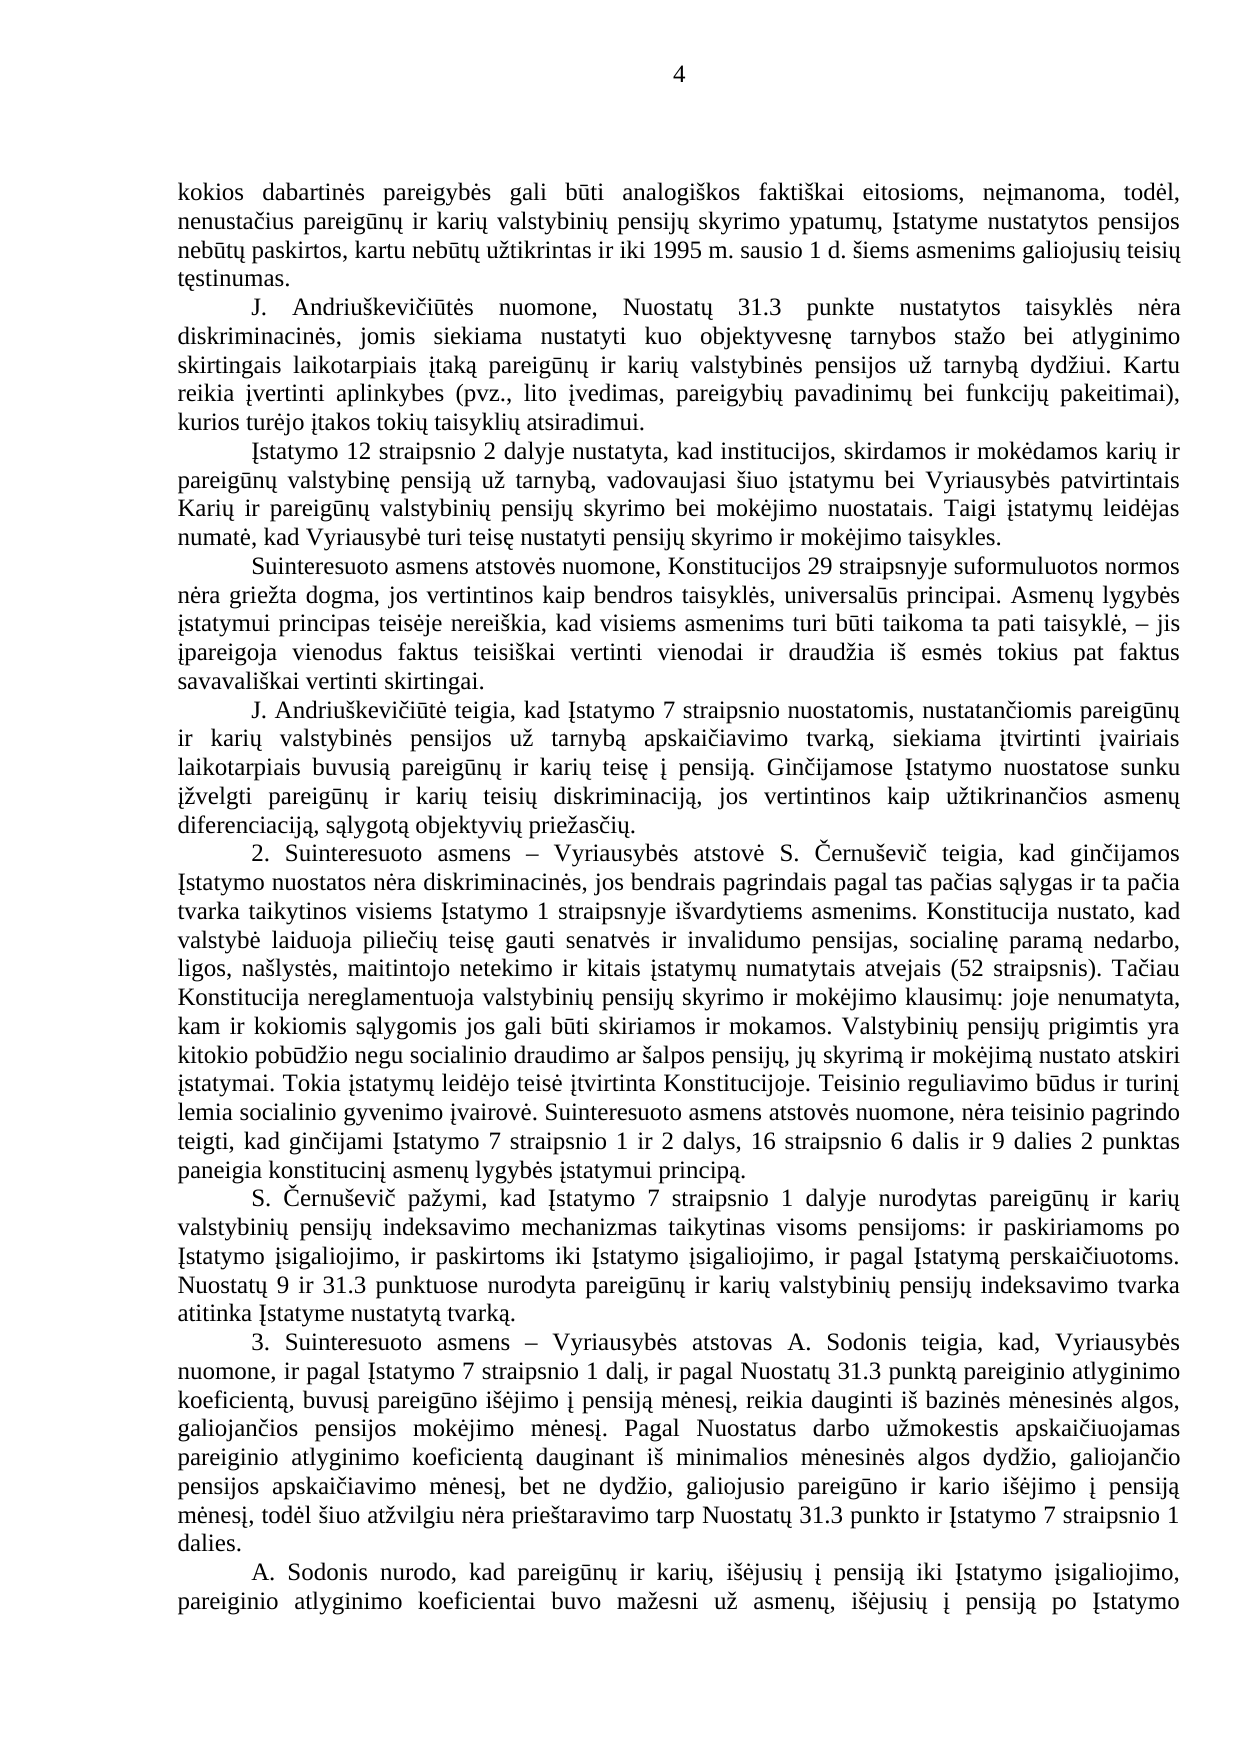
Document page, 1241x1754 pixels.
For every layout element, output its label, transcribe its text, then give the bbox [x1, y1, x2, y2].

text kokios dabartinės pareigybės gali būti analogiškos faktiškai eitosioms, neįmanoma, todėl, nenustačius pareigūnų ir karių valstybinių pensijų skyrimo ypatumų, Įstatyme nustatytos pensijos nebūtų paskirtos, kartu nebūtų užtikrintas ir iki 1995 m. sausio 1 d. šiems asmenims galiojusių teisių tęstinumas. [177, 177, 1181, 292]
text A. Sodonis nurodo, kad pareigūnų ir karių, išėjusių į pensiją iki Įstatymo įsigaliojimo, pareiginio atlyginimo koeficientai buvo mažesni už asmenų, išėjusių į pensiją po Įstatymo [177, 1557, 1181, 1615]
text Įstatymo 12 straipsnio 2 dalyje nustatyta, kad institucijos, skirdamos ir mokėdamos karių ir pareigūnų valstybinę pensiją už tarnybą, vadovaujasi šiuo įstatymu bei Vyriausybės patvirtintais Karių ir pareigūnų valstybinių pensijų skyrimo bei mokėjimo nuostatais. Taigi įstatymų leidėjas numatė, kad Vyriausybė turi teisę nustatyti pensijų skyrimo ir mokėjimo taisykles. [177, 436, 1181, 551]
text S. Černuševič pažymi, kad Įstatymo 7 straipsnio 1 dalyje nurodytas pareigūnų ir karių valstybinių pensijų indeksavimo mechanizmas taikytinas visoms pensijoms: ir paskiriamoms po Įstatymo įsigaliojimo, ir paskirtoms iki Įstatymo įsigaliojimo, ir pagal Įstatymą perskaičiuotoms. Nuostatų 9 ir 31.3 punktuose nurodyta pareigūnų ir karių valstybinių pensijų indeksavimo tvarka atitinka Įstatyme nustatytą tvarką. [177, 1183, 1181, 1327]
text Suinteresuoto asmens atstovės nuomone, Konstitucijos 29 straipsnyje suformuluotos normos nėra griežta dogma, jos vertintinos kaip bendros taisyklės, universalūs principai. Asmenų lygybės įstatymui principas teisėje nereiškia, kad visiems asmenims turi būti taikoma ta pati taisyklė, – jis įpareigoja vienodus faktus teisiškai vertinti vienodai ir draudžia iš esmės tokius pat faktus savavališkai vertinti skirtingai. [177, 551, 1181, 695]
text J. Andriuškevičiūtė teigia, kad Įstatymo 7 straipsnio nuostatomis, nustatančiomis pareigūnų ir karių valstybinės pensijos už tarnybą apskaičiavimo tvarką, siekiama įtvirtinti įvairiais laikotarpiais buvusią pareigūnų ir karių teisę į pensiją. Ginčijamose Įstatymo nuostatose sunku įžvelgti pareigūnų ir karių teisių diskriminaciją, jos vertintinos kaip užtikrinančios asmenų diferenciaciją, sąlygotą objektyvių priežasčių. [177, 695, 1181, 838]
text 3. Suinteresuoto asmens – Vyriausybės atstovas A. Sodonis teigia, kad, Vyriausybės nuomone, ir pagal Įstatymo 7 straipsnio 1 dalį, ir pagal Nuostatų 31.3 punktą pareiginio atlyginimo koeficientą, buvusį pareigūno išėjimo į pensiją mėnesį, reikia dauginti iš bazinės mėnesinės algos, galiojančios pensijos mokėjimo mėnesį. Pagal Nuostatus darbo užmokestis apskaičiuojamas pareiginio atlyginimo koeficientą dauginant iš minimalios mėnesinės algos dydžio, galiojančio pensijos apskaičiavimo mėnesį, bet ne dydžio, galiojusio pareigūno ir kario išėjimo į pensiją mėnesį, todėl šiuo atžvilgiu nėra prieštaravimo tarp Nuostatų 31.3 punkto ir Įstatymo 7 straipsnio 1 dalies. [177, 1327, 1181, 1557]
text 2. Suinteresuoto asmens – Vyriausybės atstovė S. Černuševič teigia, kad ginčijamos Įstatymo nuostatos nėra diskriminacinės, jos bendrais pagrindais pagal tas pačias sąlygas ir ta pačia tvarka taikytinos visiems Įstatymo 1 straipsnyje išvardytiems asmenims. Konstitucija nustato, kad valstybė laiduoja piliečių teisę gauti senatvės ir invalidumo pensijas, socialinę paramą nedarbo, ligos, našlystės, maitintojo netekimo ir kitais įstatymų numatytais atvejais (52 straipsnis). Tačiau Konstitucija nereglamentuoja valstybinių pensijų skyrimo ir mokėjimo klausimų: joje nenumatyta, kam ir kokiomis sąlygomis jos gali būti skiriamos ir mokamos. Valstybinių pensijų prigimtis yra kitokio pobūdžio negu socialinio draudimo ar šalpos pensijų, jų skyrimą ir mokėjimą nustato atskiri įstatymai. Tokia įstatymų leidėjo teisė įtvirtinta Konstitucijoje. Teisinio reguliavimo būdus ir turinį lemia socialinio gyvenimo įvairovė. Suinteresuoto asmens atstovės nuomone, nėra teisinio pagrindo teigti, kad ginčijami Įstatymo 7 straipsnio 1 ir 2 dalys, 16 straipsnio 6 dalis ir 9 dalies 2 punktas paneigia konstitucinį asmenų lygybės įstatymui principą. [177, 838, 1181, 1183]
text J. Andriuškevičiūtės nuomone, Nuostatų 31.3 punkte nustatytos taisyklės nėra diskriminacinės, jomis siekiama nustatyti kuo objektyvesnę tarnybos stažo bei atlyginimo skirtingais laikotarpiais įtaką pareigūnų ir karių valstybinės pensijos už tarnybą dydžiui. Kartu reikia įvertinti aplinkybes (pvz., lito įvedimas, pareigybių pavadinimų bei funkcijų pakeitimai), kurios turėjo įtakos tokių taisyklių atsiradimui. [177, 292, 1181, 436]
